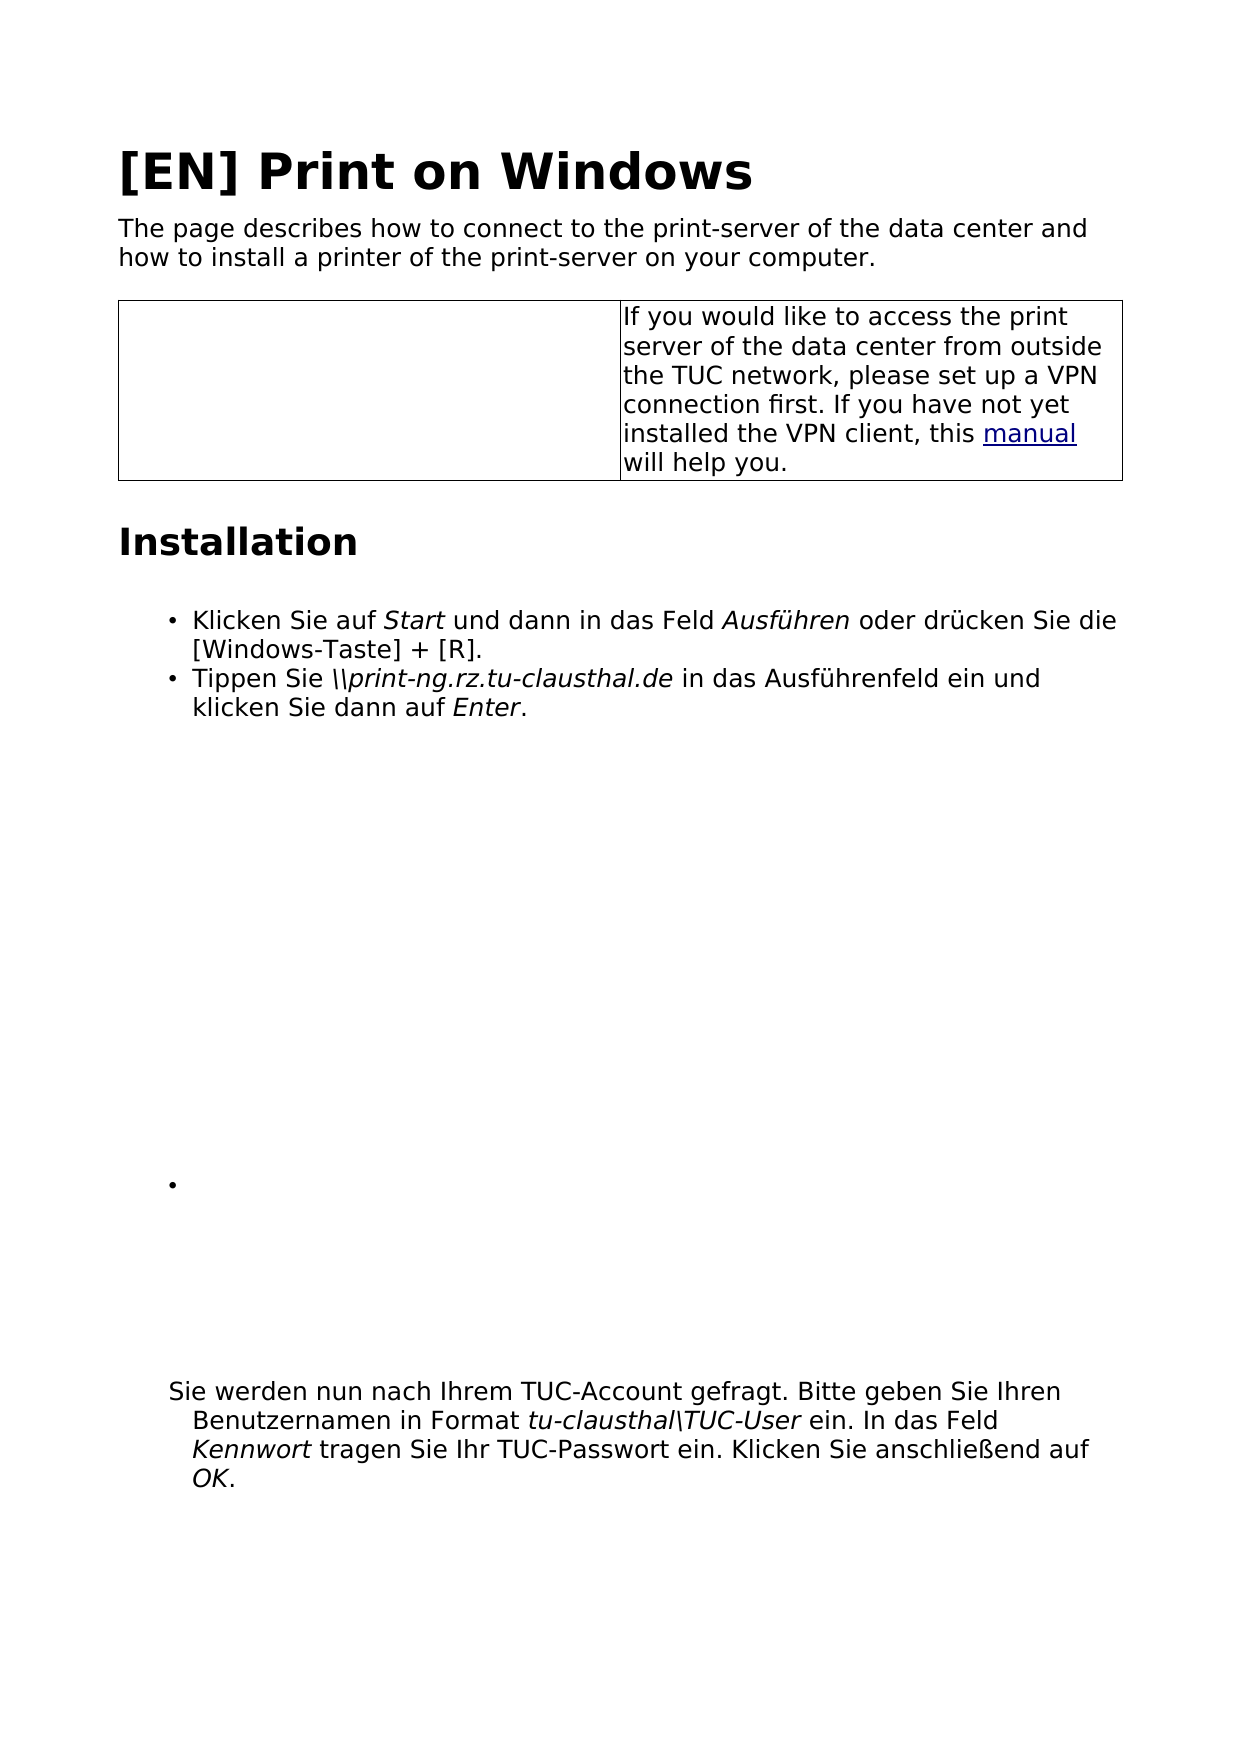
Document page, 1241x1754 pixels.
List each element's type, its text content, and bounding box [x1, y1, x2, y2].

list Tippen Sie \\print-ng.rz.tu-clausthal.de in das Ausführenfeld ein und klicken Sie dann auf Enter. [177, 664, 1122, 723]
table_header If you would like to access the print server of the data center from outside the TUC network, please set up a VPN connection first. If you have not yet installed the VPN client, this manual will help you. [621, 301, 1122, 480]
table_header [119, 301, 620, 480]
text The page describes how to connect to the print-server of the data center and how to install a printer of the print-server on your computer. [118, 214, 1122, 272]
subtitle [EN] Print on Windows [118, 143, 1122, 201]
list Sie werden nun nach Ihrem TUC-Account gefragt. Bitte geben Sie Ihren Benutzernamen in Format tu-clausthal\TUC-User ein. In das Feld Kennwort tragen Sie Ihr TUC-Passwort ein. Klicken Sie anschließend auf OK. [177, 1171, 1122, 1494]
list Klicken Sie auf Start und dann in das Feld Ausführen oder drücken Sie die [Windows-Taste] + [R]. [177, 606, 1122, 664]
subtitle Installation [118, 520, 1122, 564]
